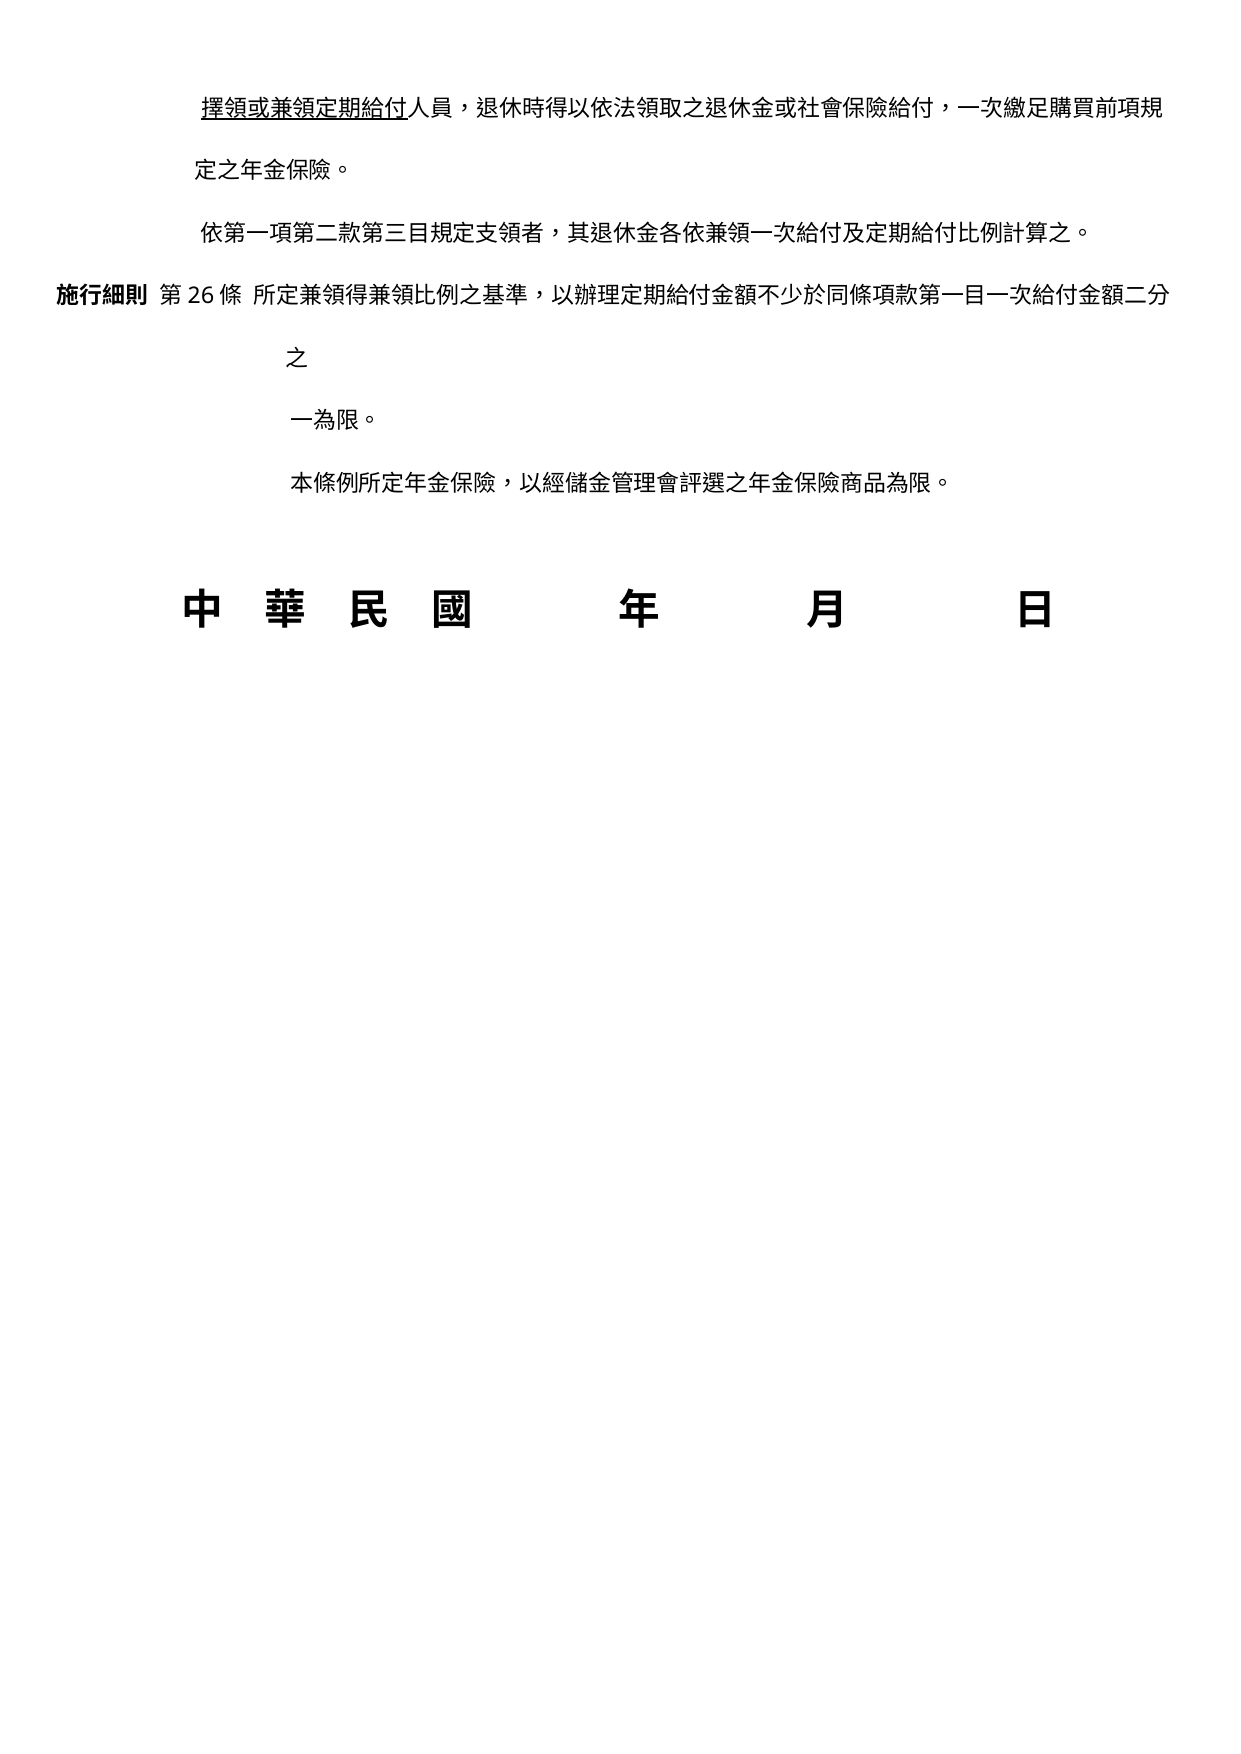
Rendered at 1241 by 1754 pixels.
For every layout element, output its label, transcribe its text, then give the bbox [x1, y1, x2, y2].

text 擇領或兼領定期給付人員，退休時得以依法領取之退休金或社會保險給付，一次繳足購買前項規定之年金保險。 [160, 64, 1181, 189]
text 一為限。 [56, 377, 1181, 439]
text 依第一項第二款第三目規定支領者，其退休金各依兼領一次給付及定期給付比例計算之。 [56, 189, 1181, 252]
text 本條例所定年金保險，以經儲金管理會評選之年金保險商品為限。 [56, 439, 1181, 502]
text 中 華 民 國 年 月 日 [56, 564, 1181, 627]
text 施行細則 第26條 所定兼領得兼領比例之基準，以辦理定期給付金額不少於同條項款第一目一次給付金額二分之 [56, 252, 1181, 377]
